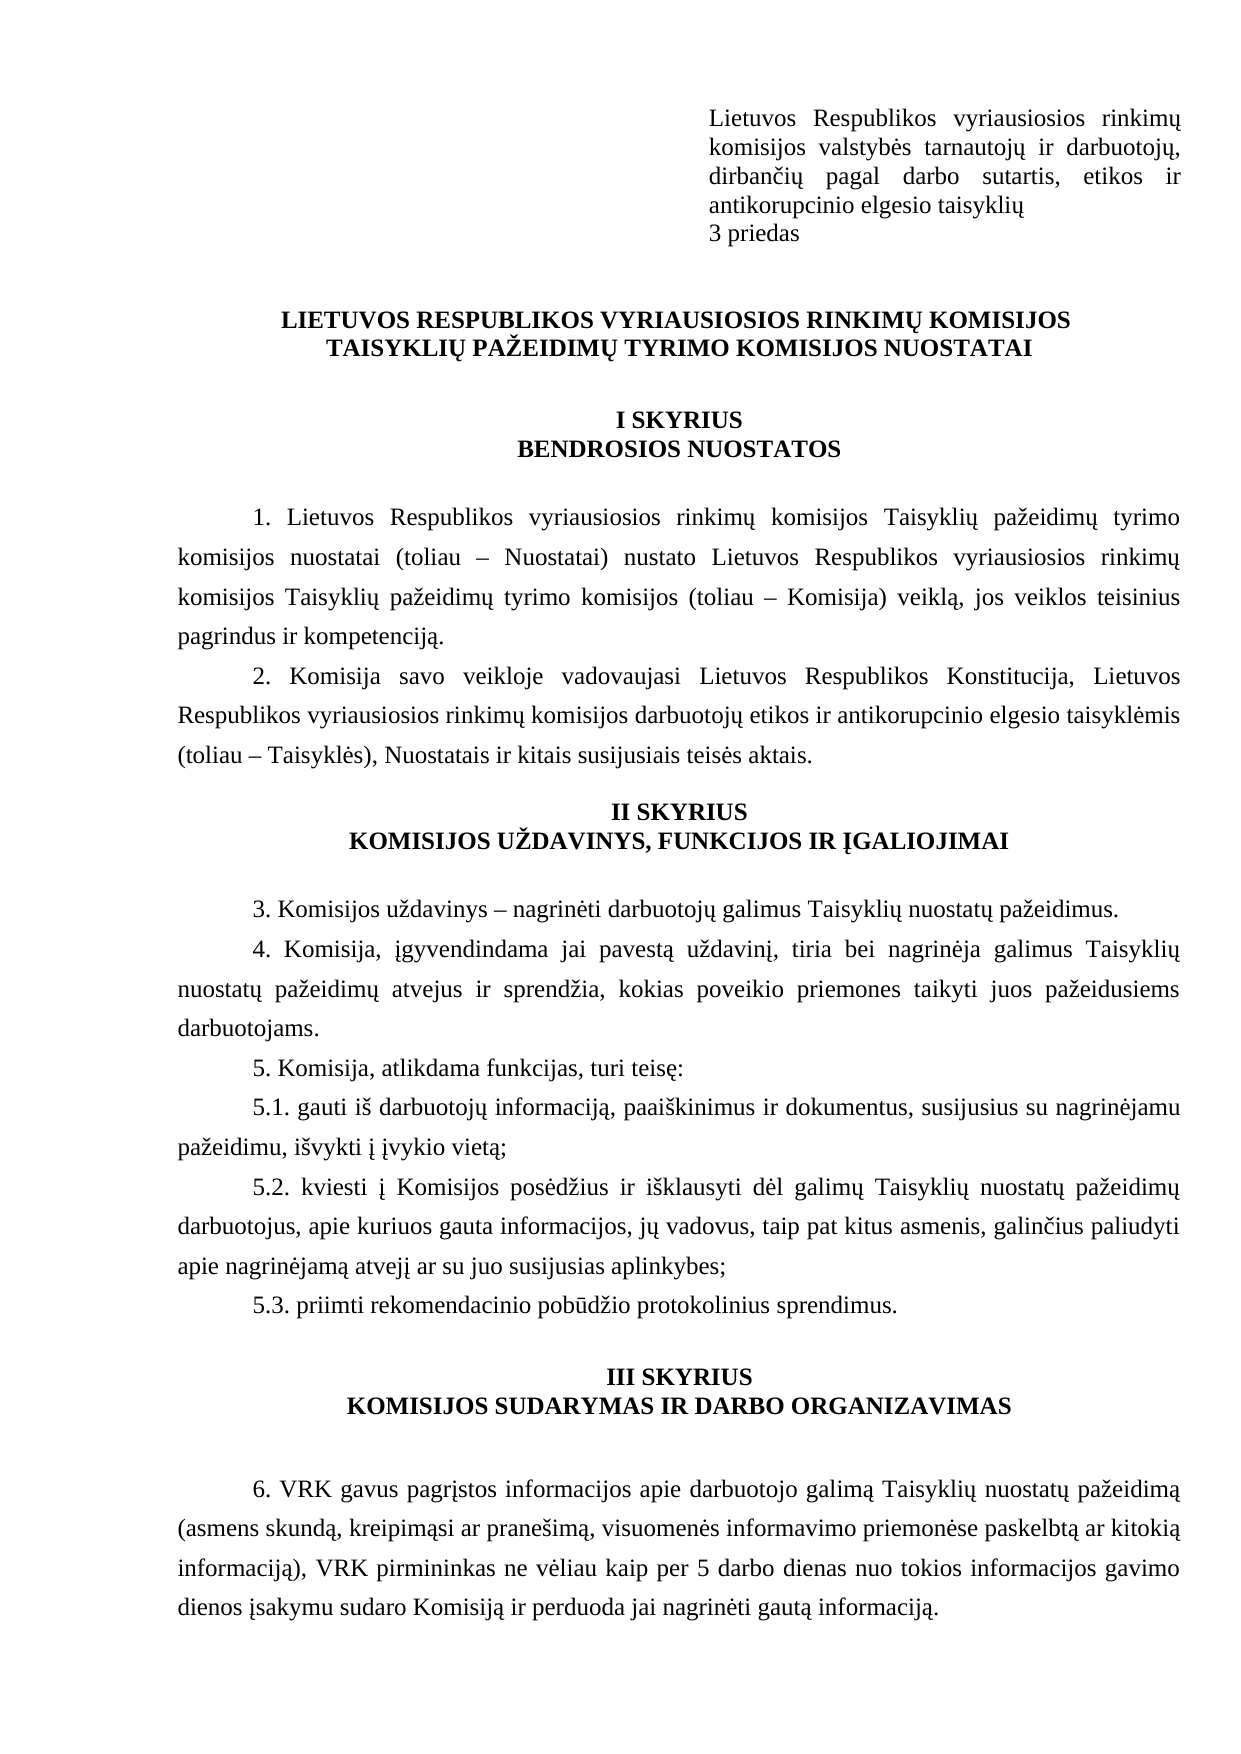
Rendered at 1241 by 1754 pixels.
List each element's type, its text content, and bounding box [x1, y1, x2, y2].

text 3. Komisijos uždavinys – nagrinėti darbuotojų galimus Taisyklių nuostatų pažeidimus. [177, 884, 1181, 923]
text KOMISIJOS UŽDAVINYS, FUNKCIJOS IR ĮGALIOJIMAI [177, 826, 1181, 855]
text KOMISIJOS SUDARYMAS IR DARBO ORGANIZAVIMAS [177, 1391, 1181, 1420]
text I SKYRIUS [177, 405, 1181, 434]
text II SKYRIUS [177, 797, 1181, 826]
text Lietuvos Respublikos vyriausiosios rinkimų komisijos valstybės tarnautojų ir darbuotojų, dirbančių pagal darbo sutartis, etikos ir antikorupcinio elgesio taisyklių [709, 103, 1181, 218]
text 5.3. priimti rekomendacinio pobūdžio protokolinius sprendimus. [177, 1279, 1181, 1319]
text 2. Komisija savo veikloje vadovaujasi Lietuvos Respublikos Konstitucija, Lietuvos Respublikos vyriausiosios rinkimų komisijos darbuotojų etikos ir antikorupcinio elgesio taisyklėmis (toliau – Taisyklės), Nuostatais ir kitais susijusiais teisės aktais. [177, 650, 1181, 769]
text TAISYKLIŲ PAŽEIDIMŲ TYRIMO KOMISIJOS NUOSTATAI [177, 333, 1181, 362]
text 6. VRK gavus pagrįstos informacijos apie darbuotojo galimą Taisyklių nuostatų pažeidimą (asmens skundą, kreipimąsi ar pranešimą, visuomenės informavimo priemonėse paskelbtą ar kitokią informaciją), VRK pirmininkas ne vėliau kaip per 5 darbo dienas nuo tokios informacijos gavimo dienos įsakymu sudaro Komisiją ir perduoda jai nagrinėti gautą informaciją. [177, 1463, 1181, 1621]
text 5.2. kviesti į Komisijos posėdžius ir išklausyti dėl galimų Taisyklių nuostatų pažeidimų darbuotojus, apie kuriuos gauta informacijos, jų vadovus, taip pat kitus asmenis, galinčius paliudyti apie nagrinėjamą atvejį ar su juo susijusias aplinkybes; [177, 1161, 1181, 1279]
text BENDROSIOS NUOSTATOS [177, 434, 1181, 463]
text 3 priedas [709, 218, 1181, 247]
text 5. Komisija, atlikdama funkcijas, turi teisę: [177, 1042, 1181, 1082]
text 1. Lietuvos Respublikos vyriausiosios rinkimų komisijos Taisyklių pažeidimų tyrimo komisijos nuostatai (toliau – Nuostatai) nustato Lietuvos Respublikos vyriausiosios rinkimų komisijos Taisyklių pažeidimų tyrimo komisijos (toliau – Komisija) veiklą, jos veiklos teisinius pagrindus ir kompetenciją. [177, 492, 1181, 650]
text 4. Komisija, įgyvendindama jai pavestą uždavinį, tiria bei nagrinėja galimus Taisyklių nuostatų pažeidimų atvejus ir sprendžia, kokias poveikio priemones taikyti juos pažeidusiems darbuotojams. [177, 923, 1181, 1042]
text LIETUVOS RESPUBLIKOS VYRIAUSIOSIOS RINKIMŲ KOMISIJOS [177, 305, 1181, 333]
text 5.1. gauti iš darbuotojų informaciją, paaiškinimus ir dokumentus, susijusius su nagrinėjamu pažeidimu, išvykti į įvykio vietą; [177, 1082, 1181, 1161]
text III SKYRIUS [177, 1362, 1181, 1391]
